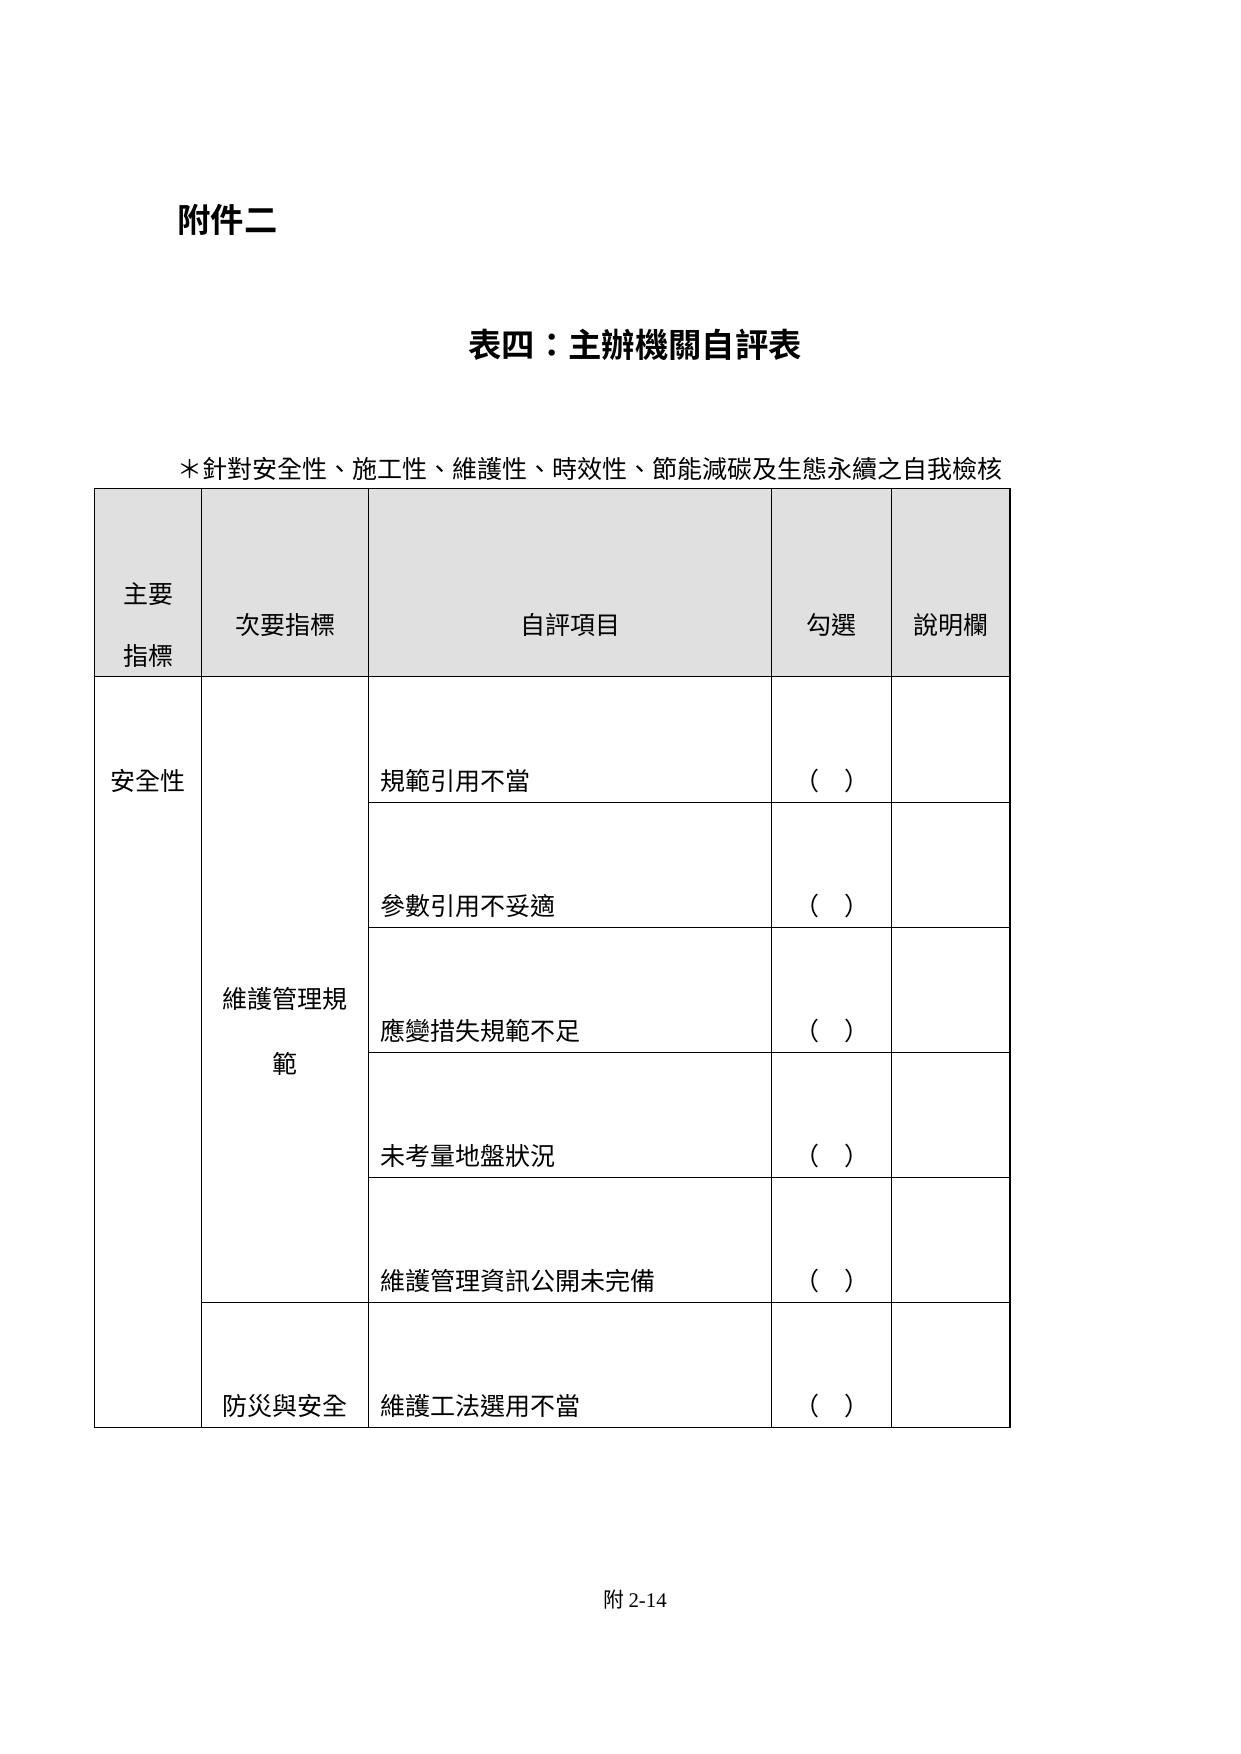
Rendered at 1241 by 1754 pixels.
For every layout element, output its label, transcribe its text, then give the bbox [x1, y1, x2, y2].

table_cell 維護管理資訊公開未完備 [369, 1178, 771, 1302]
table_cell 安全性 [95, 677, 201, 1427]
table_cell 未考量地盤狀況 [369, 1053, 771, 1177]
text ＊針對安全性、施工性、維護性、時效性、節能減碳及生態永續之自我檢核 [177, 426, 1092, 488]
table_cell 維護管理規範 [202, 677, 368, 1302]
text 附件二 [177, 176, 1146, 238]
table_cell [892, 1053, 1009, 1177]
table_cell 應變措失規範不足 [369, 928, 771, 1052]
text 表四：主辦機關自評表 [177, 301, 1092, 363]
table_header 自評項目 [369, 489, 771, 676]
table_cell 維護工法選用不當 [369, 1303, 771, 1427]
table_cell [892, 677, 1009, 802]
table_cell [892, 1303, 1009, 1427]
table_cell （ ） [772, 803, 891, 927]
table_cell （ ） [772, 1303, 891, 1427]
table_cell （ ） [772, 928, 891, 1052]
table_cell 防災與安全 [202, 1303, 368, 1427]
table_cell （ ） [772, 1053, 891, 1177]
table_cell [892, 803, 1009, 927]
table_cell [892, 928, 1009, 1052]
table_header 說明欄 [892, 489, 1009, 676]
table_header 主要 指標 [95, 489, 201, 676]
table_cell （ ） [772, 677, 891, 802]
table_header 次要指標 [202, 489, 368, 676]
table_cell （ ） [772, 1178, 891, 1302]
table_cell 參數引用不妥適 [369, 803, 771, 927]
table_header 勾選 [772, 489, 891, 676]
table_cell [892, 1178, 1009, 1302]
table_cell 規範引用不當 [369, 677, 771, 802]
